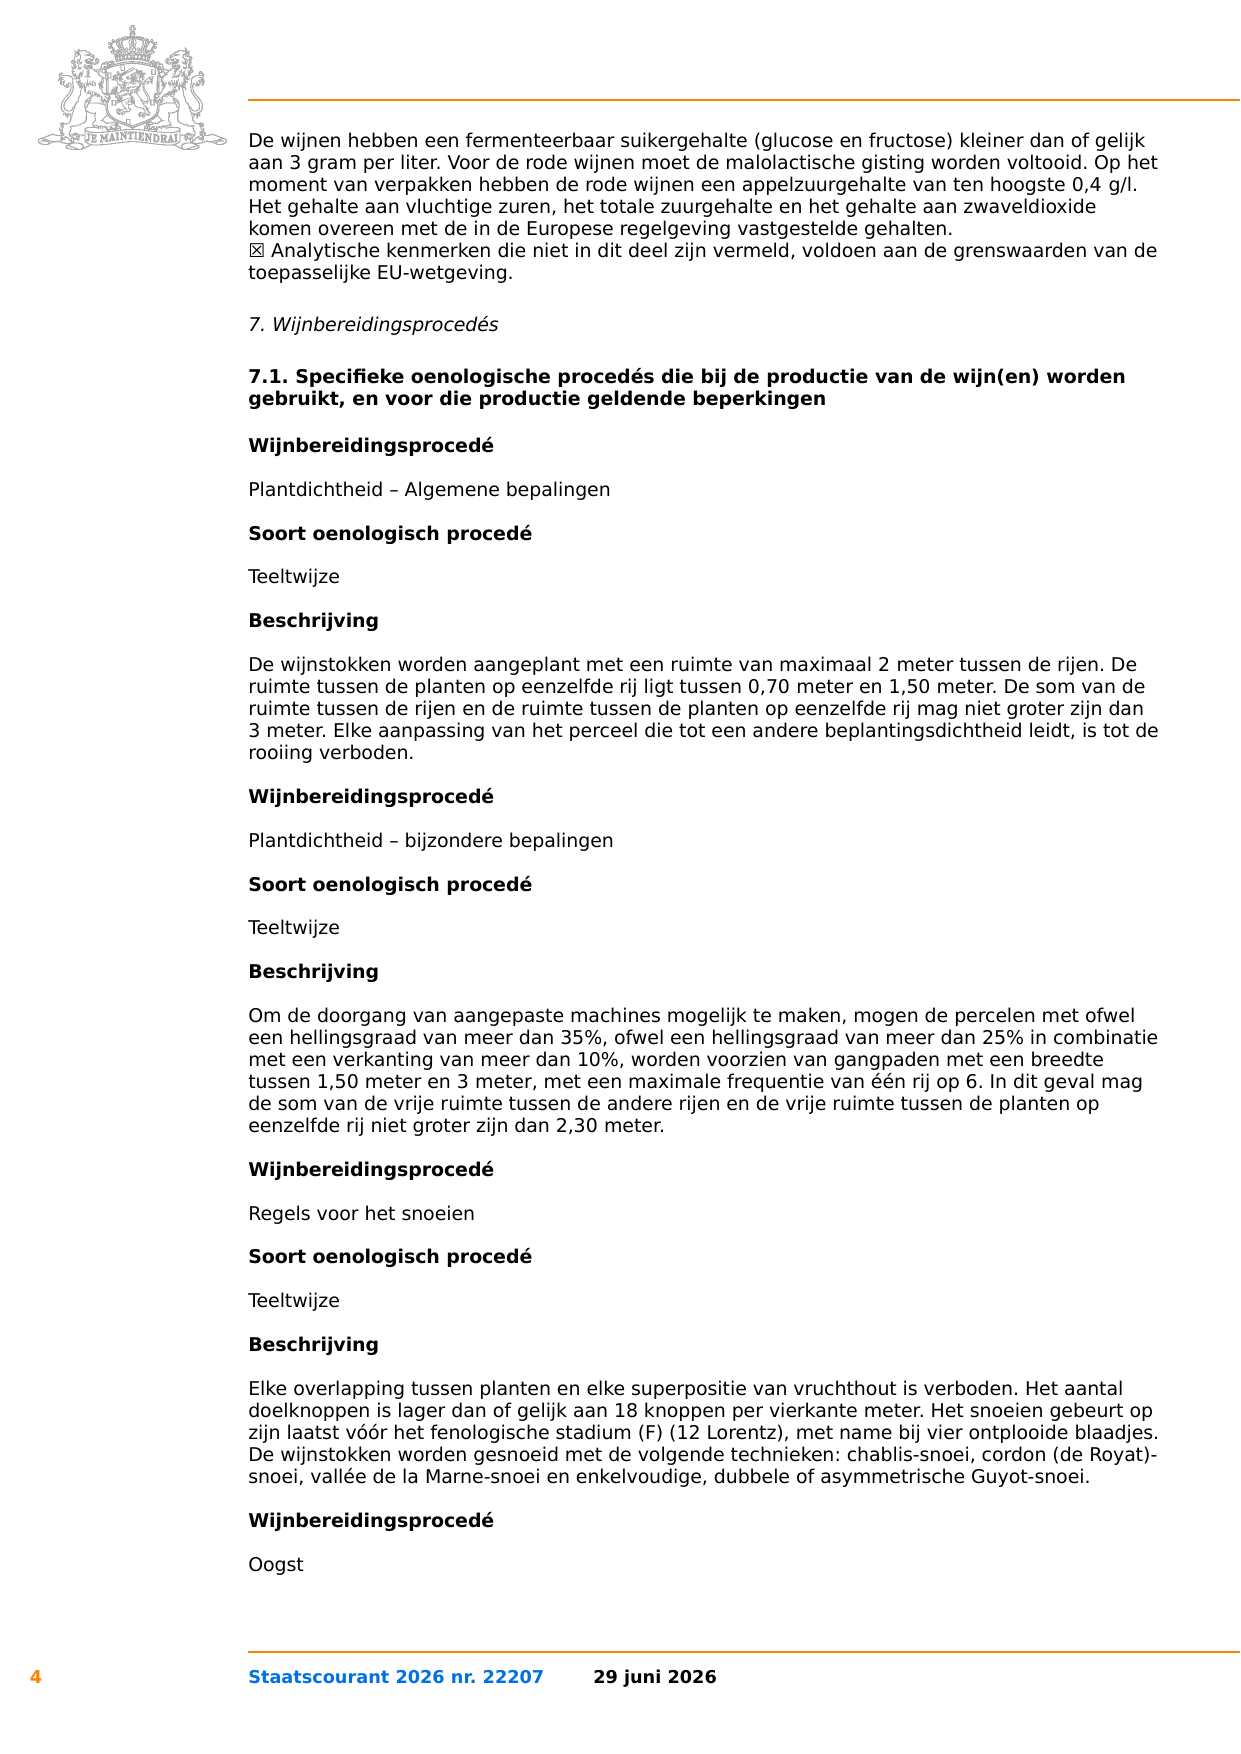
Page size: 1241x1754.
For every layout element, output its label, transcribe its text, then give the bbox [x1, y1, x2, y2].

text Om de doorgang van aangepaste machines mogelijk te maken, mogen de percelen met ofwel een hellingsgraad van meer dan 35%, ofwel een hellingsgraad van meer dan 25% in combinatie met een verkanting van meer dan 10%, worden voorzien van gangpaden met een breedte tussen 1,50 meter en 3 meter, met een maximale frequentie van één rij op 6. In dit geval mag de som van de vrije ruimte tussen de andere rijen en de vrije ruimte tussen de planten op eenzelfde rij niet groter zijn dan 2,30 meter. [248, 1005, 1163, 1137]
subtitle 7.1. Specifieke oenologische procedés die bij de productie van de wijn(en) worden gebruikt, en voor die productie geldende beperkingen [248, 366, 1163, 410]
subtitle Soort oenologisch procedé [248, 873, 1163, 895]
subtitle Wijnbereidingsprocedé [248, 435, 1163, 457]
subtitle Soort oenologisch procedé [248, 1246, 1163, 1268]
text Plantdichtheid – bijzondere bepalingen [248, 829, 1163, 852]
text Plantdichtheid – Algemene bepalingen [248, 478, 1163, 501]
subtitle Beschrijving [248, 610, 1163, 632]
text Teeltwijze [248, 1290, 1163, 1312]
picture [38, 25, 227, 150]
subtitle Beschrijving [248, 961, 1163, 983]
text Oogst [248, 1554, 1163, 1576]
text Teeltwijze [248, 566, 1163, 588]
subtitle Wijnbereidingsprocedé [248, 786, 1163, 808]
text De wijnstokken worden aangeplant met een ruimte van maximaal 2 meter tussen de rijen. De ruimte tussen de planten op eenzelfde rij ligt tussen 0,70 meter en 1,50 meter. De som van de ruimte tussen de rijen en de ruimte tussen de planten op eenzelfde rij mag niet groter zijn dan 3 meter. Elke aanpassing van het perceel die tot een andere beplantingsdichtheid leidt, is tot de rooiing verboden. [248, 654, 1163, 764]
text Elke overlapping tussen planten en elke superpositie van vruchthout is verboden. Het aantal doelknoppen is lager dan of gelijk aan 18 knoppen per vierkante meter. Het snoeien gebeurt op zijn laatst vóór het fenologische stadium (F) (12 Lorentz), met name bij vier ontplooide blaadjes. De wijnstokken worden gesnoeid met de volgende technieken: chablis-snoei, cordon (de Royat)-snoei, vallée de la Marne-snoei en enkelvoudige, dubbele of asymmetrische Guyot-snoei. [248, 1378, 1163, 1488]
subtitle Wijnbereidingsprocedé [248, 1510, 1163, 1532]
subtitle Soort oenologisch procedé [248, 522, 1163, 544]
text Teeltwijze [248, 917, 1163, 939]
text De wijnen hebben een fermenteerbaar suikergehalte (glucose en fructose) kleiner dan of gelijk aan 3 gram per liter. Voor de rode wijnen moet de malolactische gisting worden voltooid. Op het moment van verpakken hebben de rode wijnen een appelzuurgehalte van ten hoogste 0,4 g/l. Het gehalte aan vluchtige zuren, het totale zuurgehalte en het gehalte aan zwaveldioxide komen overeen met de in de Europese regelgeving vastgestelde gehalten. [248, 130, 1163, 240]
subtitle Wijnbereidingsprocedé [248, 1159, 1163, 1181]
subtitle 7. Wijnbereidingsprocedés [248, 314, 1163, 336]
text Regels voor het snoeien [248, 1203, 1163, 1224]
text ☒ Analytische kenmerken die niet in dit deel zijn vermeld, voldoen aan de grenswaarden van de toepasselijke EU-wetgeving. [248, 240, 1163, 284]
subtitle Beschrijving [248, 1334, 1163, 1356]
